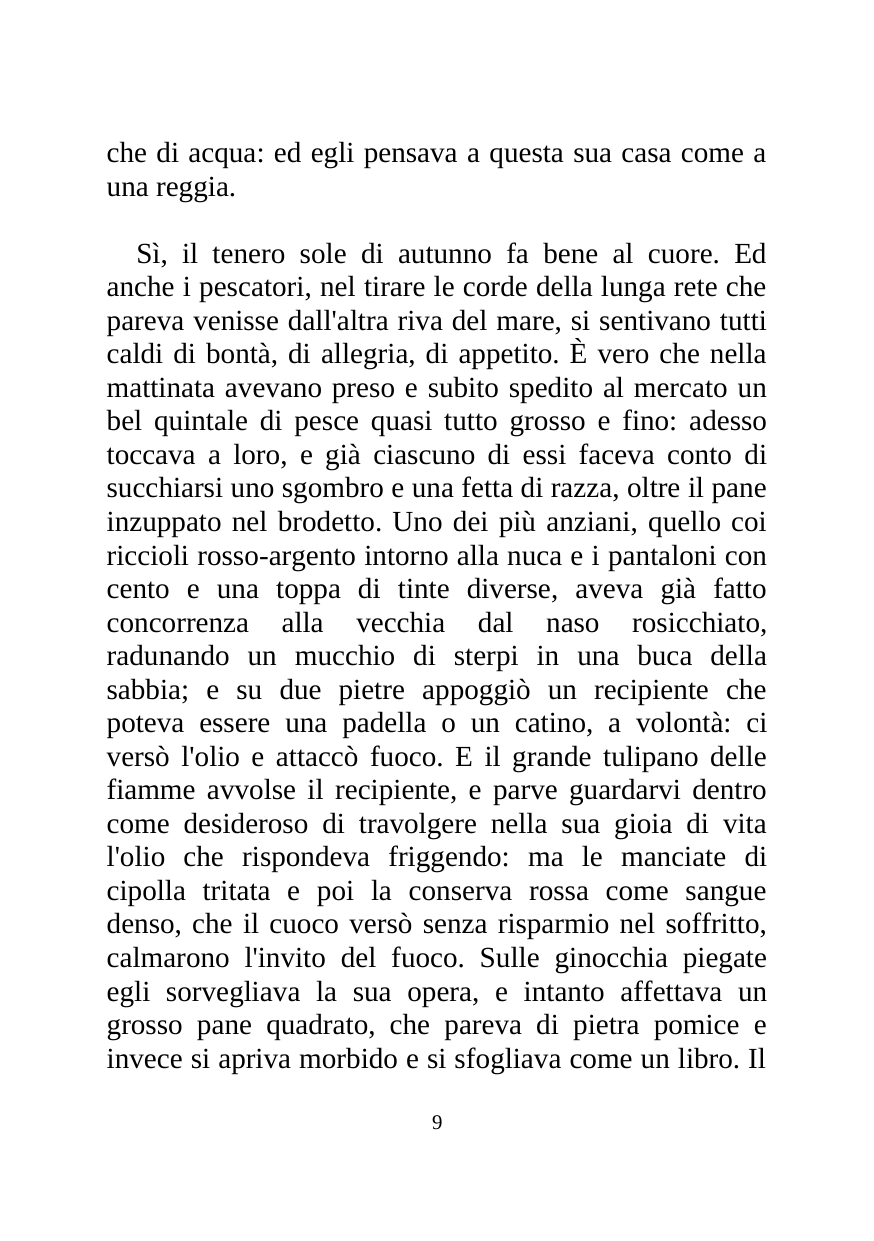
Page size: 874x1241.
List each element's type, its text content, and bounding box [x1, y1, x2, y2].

text Sì, il tenero sole di autunno fa bene al cuore. Ed anche i pescatori, nel tirare le corde della lunga rete che pareva venisse dall'altra riva del mare, si sentivano tutti caldi di bontà, di allegria, di appetito. È vero che nella mattinata avevano preso e subito spedito al mercato un bel quintale di pesce quasi tutto grosso e fino: adesso toccava a loro, e già ciascuno di essi faceva conto di succhiarsi uno sgombro e una fetta di razza, oltre il pane inzuppato nel brodetto. Uno dei più anziani, quello coi riccioli rosso-argento intorno alla nuca e i pantaloni con cento e una toppa di tinte diverse, aveva già fatto concorrenza alla vecchia dal naso rosicchiato, radunando un mucchio di sterpi in una buca della sabbia; e su due pietre appoggiò un recipiente che poteva essere una padella o un catino, a volontà: ci versò l'olio e attaccò fuoco. E il grande tulipano delle fiamme avvolse il recipiente, e parve guardarvi dentro come desideroso di travolgere nella sua gioia di vita l'olio che rispondeva friggendo: ma le manciate di cipolla tritata e poi la conserva rossa come sangue denso, che il cuoco versò senza risparmio nel soffritto, calmarono l'invito del fuoco. Sulle ginocchia piegate egli sorvegliava la sua opera, e intanto affettava un grosso pane quadrato, che pareva di pietra pomice e invece si apriva morbido e si sfogliava come un libro. Il [106, 236, 768, 1074]
text che di acqua: ed egli pensava a questa sua casa come a una reggia. [106, 135, 768, 202]
